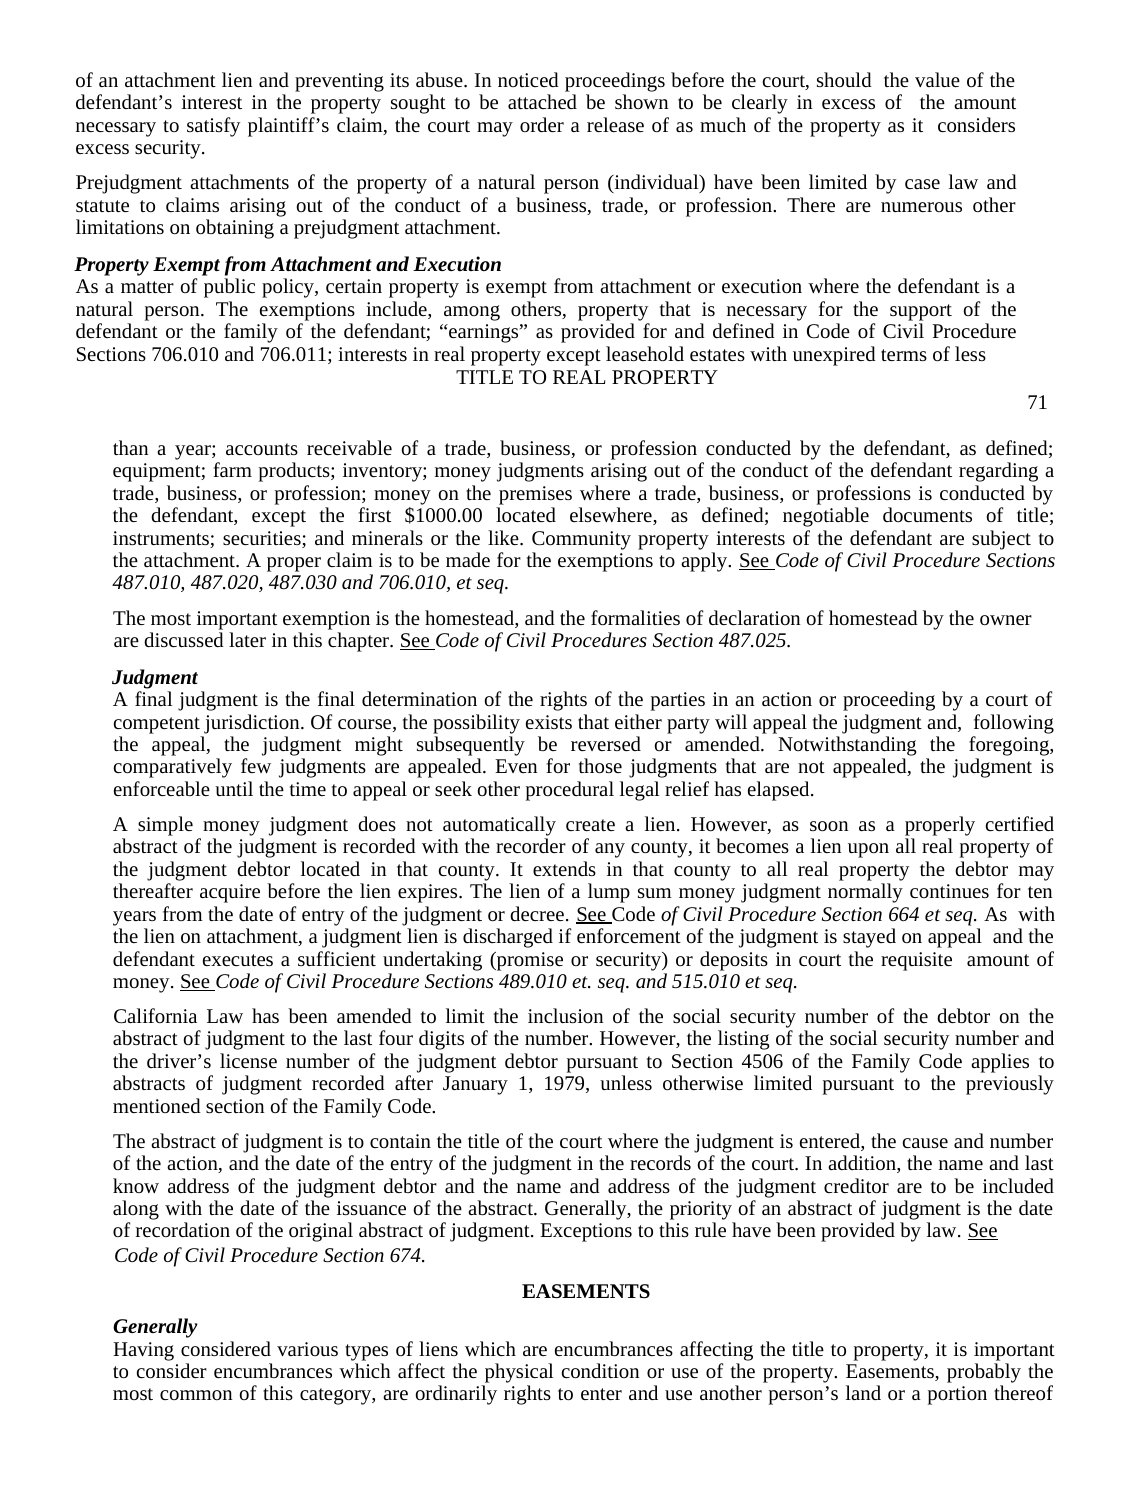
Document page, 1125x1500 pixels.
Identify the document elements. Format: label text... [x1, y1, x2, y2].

text than a year; accounts receivable of a trade, business, or profession conducted by the defendant, as defined; equipment; farm products; inventory; money judgments arising out of the conduct of the defendant regarding a trade, business, or profession; money on the premises where a trade, business, or professions is conducted by the defendant, except the first $1000.00 located elsewhere, as defined; negotiable documents of title; instruments; securities; and minerals or the like. Community property interests of the defendant are subject to the attachment. A proper claim is to be made for the exemptions to apply. See Code of Civil Procedure Sections 487.010, 487.020, 487.030 and 706.010, et seq. [112, 438, 1056, 594]
text of an attachment lien and preventing its abuse. In noticed proceedings before the court, should the value of the defendant’s interest in the property sought to be attached be shown to be clearly in excess of the amount necessary to satisfy plaintiff’s claim, the court may order a release of as much of the property as it considers excess security. [75, 69, 1018, 159]
text The most important exemption is the homestead, and the formalities of declaration of homestead by the owner are discussed later in this chapter. See Code of Civil Procedures Section 487.025. [113, 607, 1056, 652]
text Judgment [112, 665, 1056, 689]
text Having considered various types of liens which are encumbrances affecting the title to property, it is important to consider encumbrances which affect the physical condition or use of the property. Easements, probably the most common of this category, are ordinarily rights to enter and use another person’s land or a portion thereof [113, 1338, 1056, 1405]
text Property Exempt from Attachment and Execution [74, 252, 1056, 276]
text Code of Civil Procedure Section 674. [114, 1243, 1056, 1267]
text 71 [73, 389, 1048, 414]
text Generally [113, 1314, 1056, 1338]
text The abstract of judgment is to contain the title of the court where the judgment is entered, the cause and number of the action, and the date of the entry of the judgment in the records of the court. In addition, the name and last know address of the judgment debtor and the name and address of the judgment creditor are to be included along with the date of the issuance of the abstract. Generally, the priority of an abstract of judgment is the date of recordation of the original abstract of judgment. Exceptions to this rule have been provided by law. See [113, 1131, 1055, 1242]
text TITLE TO REAL PROPERTY [73, 366, 718, 389]
text A simple money judgment does not automatically create a lien. However, as soon as a properly certified abstract of the judgment is recorded with the recorder of any county, it becomes a lien upon all real property of the judgment debtor located in that county. It extends in that county to all real property the debtor may thereafter acquire before the lien expires. The lien of a lump sum money judgment normally continues for ten years from the date of entry of the judgment or decree. See Code of Civil Procedure Section 664 et seq. As with the lien on attachment, a judgment lien is discharged if enforcement of the judgment is stayed on appeal and the defendant executes a sufficient undertaking (promise or security) or deposits in court the requisite amount of money. See Code of Civil Procedure Sections 489.010 et. seq. and 515.010 et seq. [113, 814, 1055, 993]
text A final judgment is the final determination of the rights of the parties in an action or proceeding by a court of competent jurisdiction. Of course, the possibility exists that either party will appeal the judgment and, following the appeal, the judgment might subsequently be reversed or amended. Notwithstanding the foregoing, comparatively few judgments are appealed. Even for those judgments that are not appealed, the judgment is enforceable until the time to appeal or seek other procedural legal relief has elapsed. [113, 689, 1055, 801]
text As a matter of public policy, certain property is exempt from attachment or execution where the defendant is a natural person. The exemptions include, among others, property that is necessary for the support of the defendant or the family of the defendant; “earnings” as provided for and defined in Code of Civil Procedure Sections 706.010 and 706.011; interests in real property except leasehold estates with unexpired terms of less [75, 276, 1018, 366]
text Prejudgment attachments of the property of a natural person (individual) have been limited by case law and statute to claims arising out of the conduct of a business, trade, or profession. There are numerous other limitations on obtaining a prejudgment attachment. [75, 172, 1018, 239]
text California Law has been amended to limit the inclusion of the social security number of the debtor on the abstract of judgment to the last four digits of the number. However, the listing of the social security number and the driver’s license number of the judgment debtor pursuant to Section 4506 of the Family Code applies to abstracts of judgment recorded after January 1, 1979, unless otherwise limited pursuant to the previously mentioned section of the Family Code. [113, 1006, 1056, 1118]
text EASEMENTS [73, 1279, 650, 1303]
